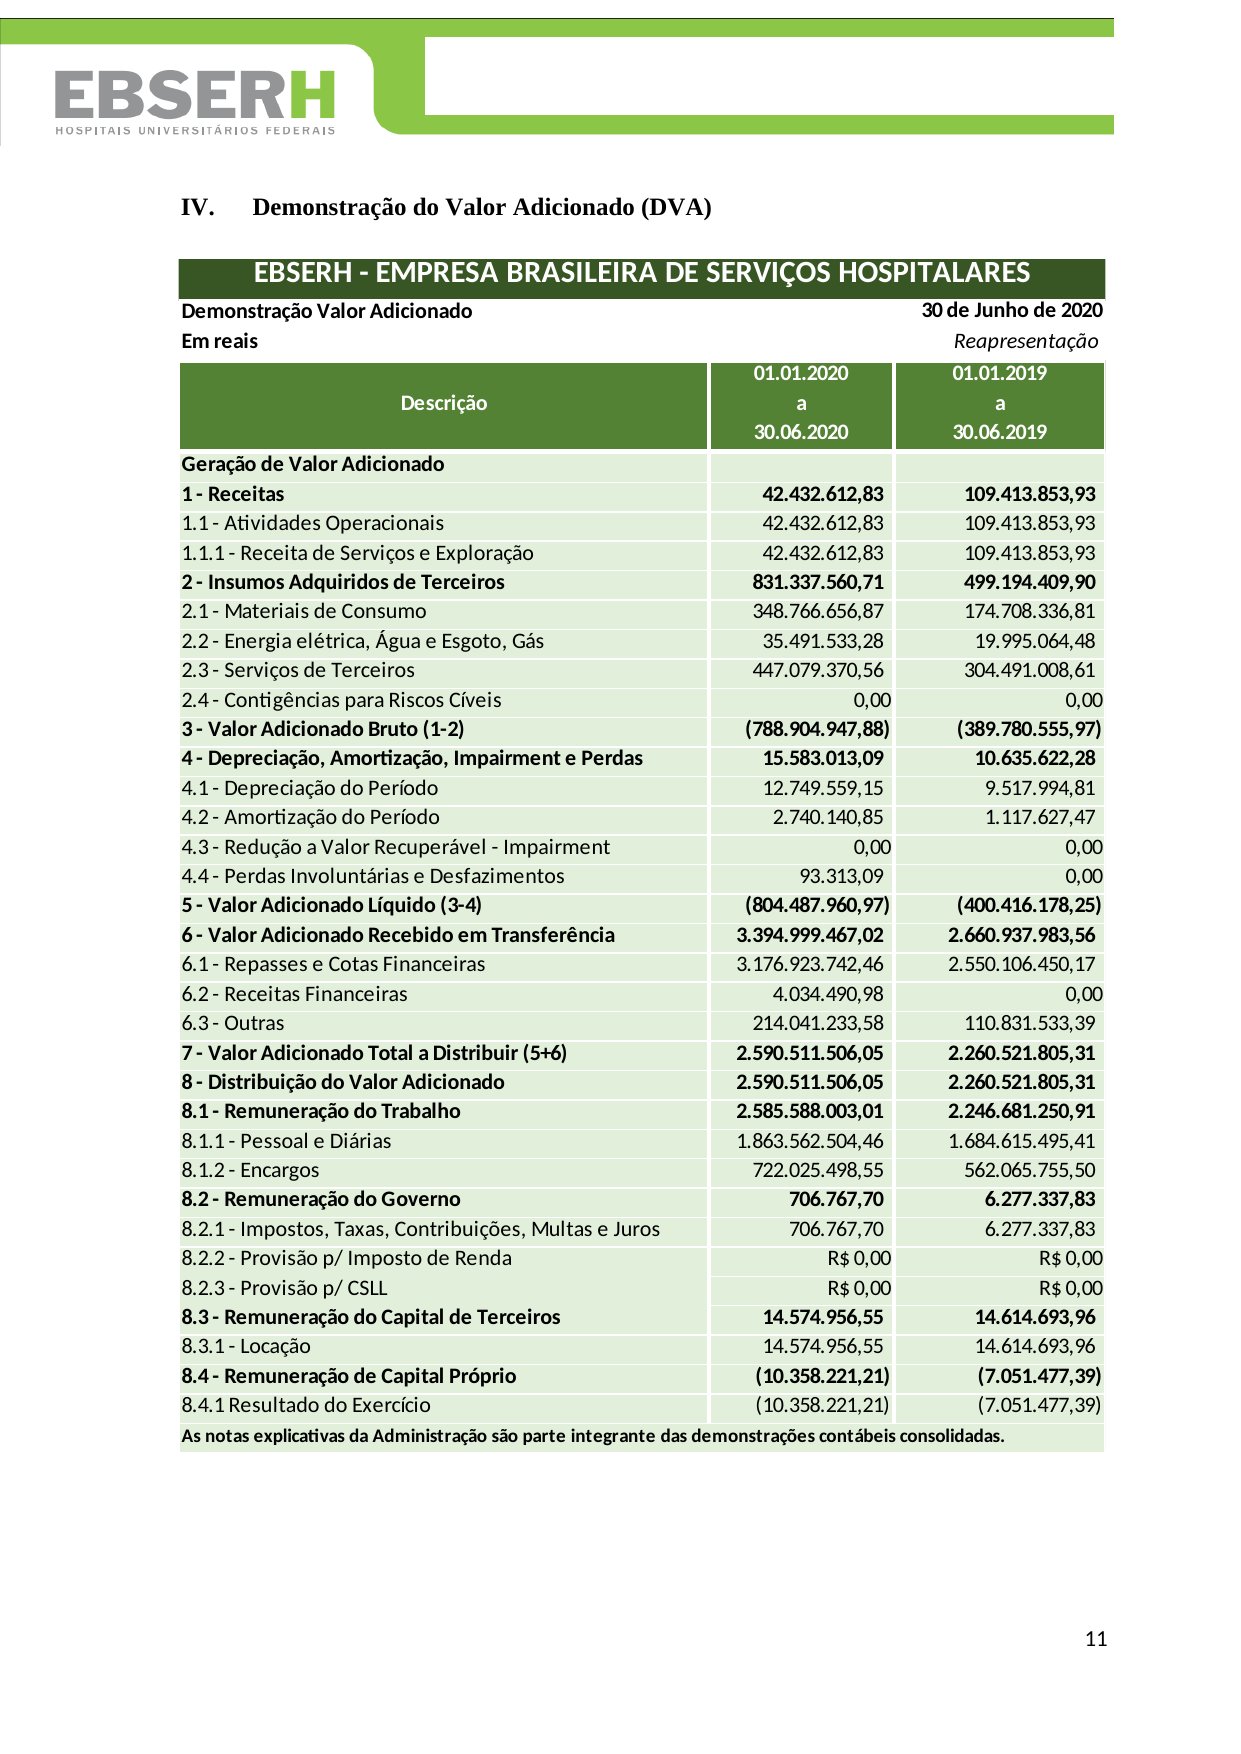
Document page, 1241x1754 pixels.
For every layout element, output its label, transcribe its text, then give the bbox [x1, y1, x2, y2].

list Demonstração do Valor Adicionado (DVA) [215, 192, 1107, 221]
